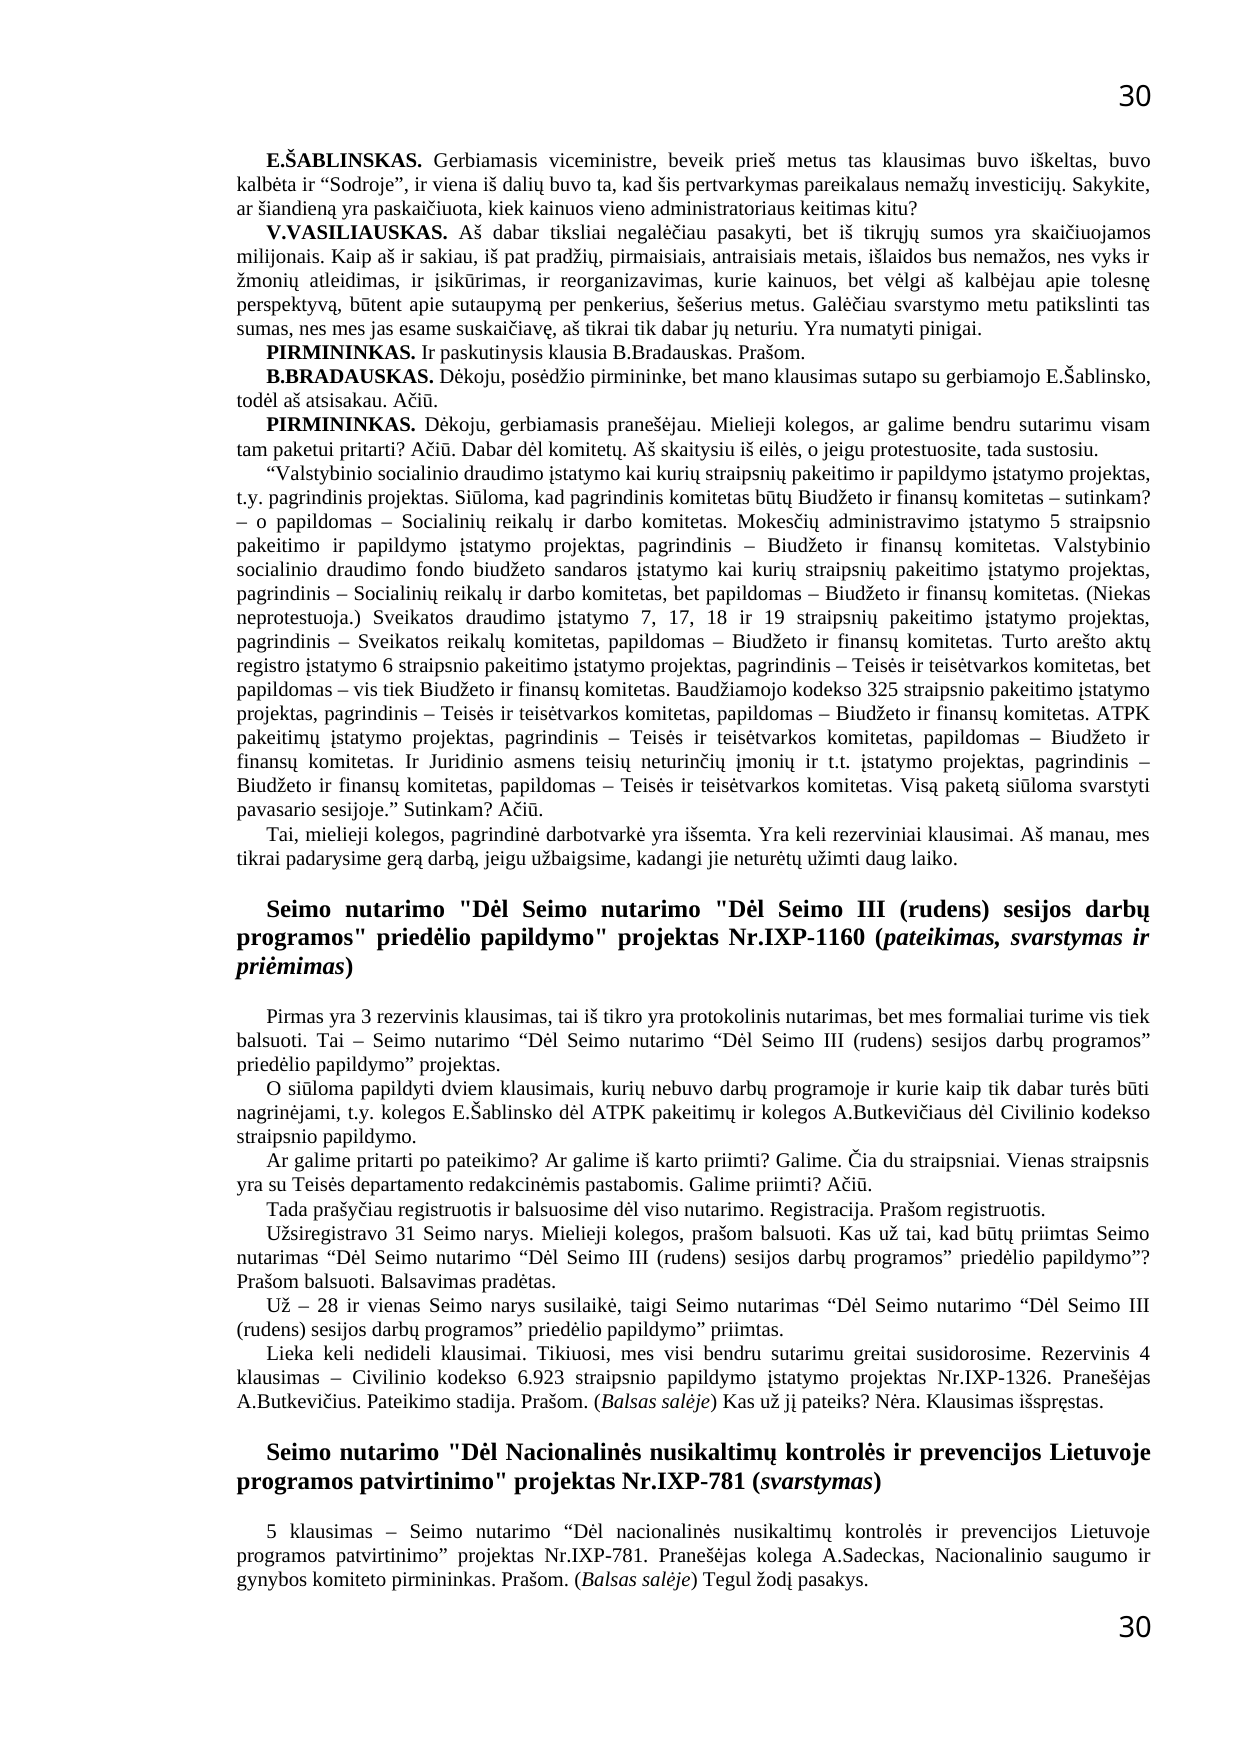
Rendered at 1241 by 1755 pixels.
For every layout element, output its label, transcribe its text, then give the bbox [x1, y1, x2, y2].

text Tada prašyčiau registruotis ir balsuosime dėl viso nutarimo. Registracija. Prašom registruotis. [236, 1196, 1152, 1221]
text Ar galime pritarti po pateikimo? Ar galime iš karto priimti? Galime. Čia du straipsniai. Vienas straipsnis yra su Teisės departamento redakcinėmis pastabomis. Galime priimti? Ačiū. [236, 1148, 1152, 1196]
text Seimo nutarimo "Dėl Seimo nutarimo "Dėl Seimo III (rudens) sesijos darbų programos" priedėlio papildymo" projektas Nr.IXP-1160 (pateikimas, svarstymas ir priėmimas) [236, 894, 1152, 980]
text Seimo nutarimo "Dėl Nacionalinės nusikaltimų kontrolės ir prevencijos Lietuvoje programos patvirtinimo" projektas Nr.IXP-781 (svarstymas) [236, 1437, 1152, 1494]
text “Valstybinio socialinio draudimo įstatymo kai kurių straipsnių pakeitimo ir papildymo įstatymo projektas, t.y. pagrindinis projektas. Siūloma, kad pagrindinis komitetas būtų Biudžeto ir finansų komitetas – sutinkam? – o papildomas – Socialinių reikalų ir darbo komitetas. Mokesčių administravimo įstatymo 5 straipsnio pakeitimo ir papildymo įstatymo projektas, pagrindinis – Biudžeto ir finansų komitetas. Valstybinio socialinio draudimo fondo biudžeto sandaros įstatymo kai kurių straipsnių pakeitimo įstatymo projektas, pagrindinis – Socialinių reikalų ir darbo komitetas, bet papildomas – Biudžeto ir finansų komitetas. (Niekas neprotestuoja.) Sveikatos draudimo įstatymo 7, 17, 18 ir 19 straipsnių pakeitimo įstatymo projektas, pagrindinis – Sveikatos reikalų komitetas, papildomas – Biudžeto ir finansų komitetas. Turto arešto aktų registro įstatymo 6 straipsnio pakeitimo įstatymo projektas, pagrindinis – Teisės ir teisėtvarkos komitetas, bet papildomas – vis tiek Biudžeto ir finansų komitetas. Baudžiamojo kodekso 325 straipsnio pakeitimo įstatymo projektas, pagrindinis – Teisės ir teisėtvarkos komitetas, papildomas – Biudžeto ir finansų komitetas. ATPK pakeitimų įstatymo projektas, pagrindinis – Teisės ir teisėtvarkos komitetas, papildomas – Biudžeto ir finansų komitetas. Ir Juridinio asmens teisių neturinčių įmonių ir t.t. įstatymo projektas, pagrindinis – Biudžeto ir finansų komitetas, papildomas – Teisės ir teisėtvarkos komitetas. Visą paketą siūloma svarstyti pavasario sesijoje.” Sutinkam? Ačiū. [236, 461, 1152, 821]
text PIRMININKAS. Ir paskutinysis klausia B.Bradauskas. Prašom. [236, 340, 1152, 364]
text Už – 28 ir vienas Seimo narys susilaikė, taigi Seimo nutarimas “Dėl Seimo nutarimo “Dėl Seimo III (rudens) sesijos darbų programos” priedėlio papildymo” priimtas. [236, 1293, 1152, 1341]
text Užsiregistravo 31 Seimo narys. Mielieji kolegos, prašom balsuoti. Kas už tai, kad būtų priimtas Seimo nutarimas “Dėl Seimo nutarimo “Dėl Seimo III (rudens) sesijos darbų programos” priedėlio papildymo”? Prašom balsuoti. Balsavimas pradėtas. [236, 1221, 1152, 1293]
text PIRMININKAS. Dėkoju, gerbiamasis pranešėjau. Mielieji kolegos, ar galime bendru sutarimu visam tam paketui pritarti? Ačiū. Dabar dėl komitetų. Aš skaitysiu iš eilės, o jeigu protestuosite, tada sustosiu. [236, 412, 1152, 461]
text B.BRADAUSKAS. Dėkoju, posėdžio pirmininke, bet mano klausimas sutapo su gerbiamojo E.Šablinsko, todėl aš atsisakau. Ačiū. [236, 364, 1152, 412]
text O siūloma papildyti dviem klausimais, kurių nebuvo darbų programoje ir kurie kaip tik dabar turės būti nagrinėjami, t.y. kolegos E.Šablinsko dėl ATPK pakeitimų ir kolegos A.Butkevičiaus dėl Civilinio kodekso straipsnio papildymo. [236, 1076, 1152, 1148]
text V.VASILIAUSKAS. Aš dabar tiksliai negalėčiau pasakyti, bet iš tikrųjų sumos yra skaičiuojamos milijonais. Kaip aš ir sakiau, iš pat pradžių, pirmaisiais, antraisiais metais, išlaidos bus nemažos, nes vyks ir žmonių atleidimas, ir įsikūrimas, ir reorganizavimas, kurie kainuos, bet vėlgi aš kalbėjau apie tolesnę perspektyvą, būtent apie sutaupymą per penkerius, šešerius metus. Galėčiau svarstymo metu patikslinti tas sumas, nes mes jas esame suskaičiavę, aš tikrai tik dabar jų neturiu. Yra numatyti pinigai. [236, 220, 1152, 340]
text Tai, mielieji kolegos, pagrindinė darbotvarkė yra išsemta. Yra keli rezerviniai klausimai. Aš manau, mes tikrai padarysime gerą darbą, jeigu užbaigsime, kadangi jie neturėtų užimti daug laiko. [236, 821, 1152, 869]
text E.ŠABLINSKAS. Gerbiamasis viceministre, beveik prieš metus tas klausimas buvo iškeltas, buvo kalbėta ir “Sodroje”, ir viena iš dalių buvo ta, kad šis pertvarkymas pareikalaus nemažų investicijų. Sakykite, ar šiandieną yra paskaičiuota, kiek kainuos vieno administratoriaus keitimas kitu? [236, 148, 1152, 220]
text Lieka keli nedideli klausimai. Tikiuosi, mes visi bendru sutarimu greitai susidorosime. Rezervinis 4 klausimas – Civilinio kodekso 6.923 straipsnio papildymo įstatymo projektas Nr.IXP-1326. Pranešėjas A.Butkevičius. Pateikimo stadija. Prašom. (Balsas salėje) Kas už jį pateiks? Nėra. Klausimas išspręstas. [236, 1341, 1152, 1413]
text 5 klausimas – Seimo nutarimo “Dėl nacionalinės nusikaltimų kontrolės ir prevencijos Lietuvoje programos patvirtinimo” projektas Nr.IXP-781. Pranešėjas kolega A.Sadeckas, Nacionalinio saugumo ir gynybos komiteto pirmininkas. Prašom. (Balsas salėje) Tegul žodį pasakys. [236, 1519, 1152, 1591]
text Pirmas yra 3 rezervinis klausimas, tai iš tikro yra protokolinis nutarimas, bet mes formaliai turime vis tiek balsuoti. Tai – Seimo nutarimo “Dėl Seimo nutarimo “Dėl Seimo III (rudens) sesijos darbų programos” priedėlio papildymo” projektas. [236, 1004, 1152, 1076]
